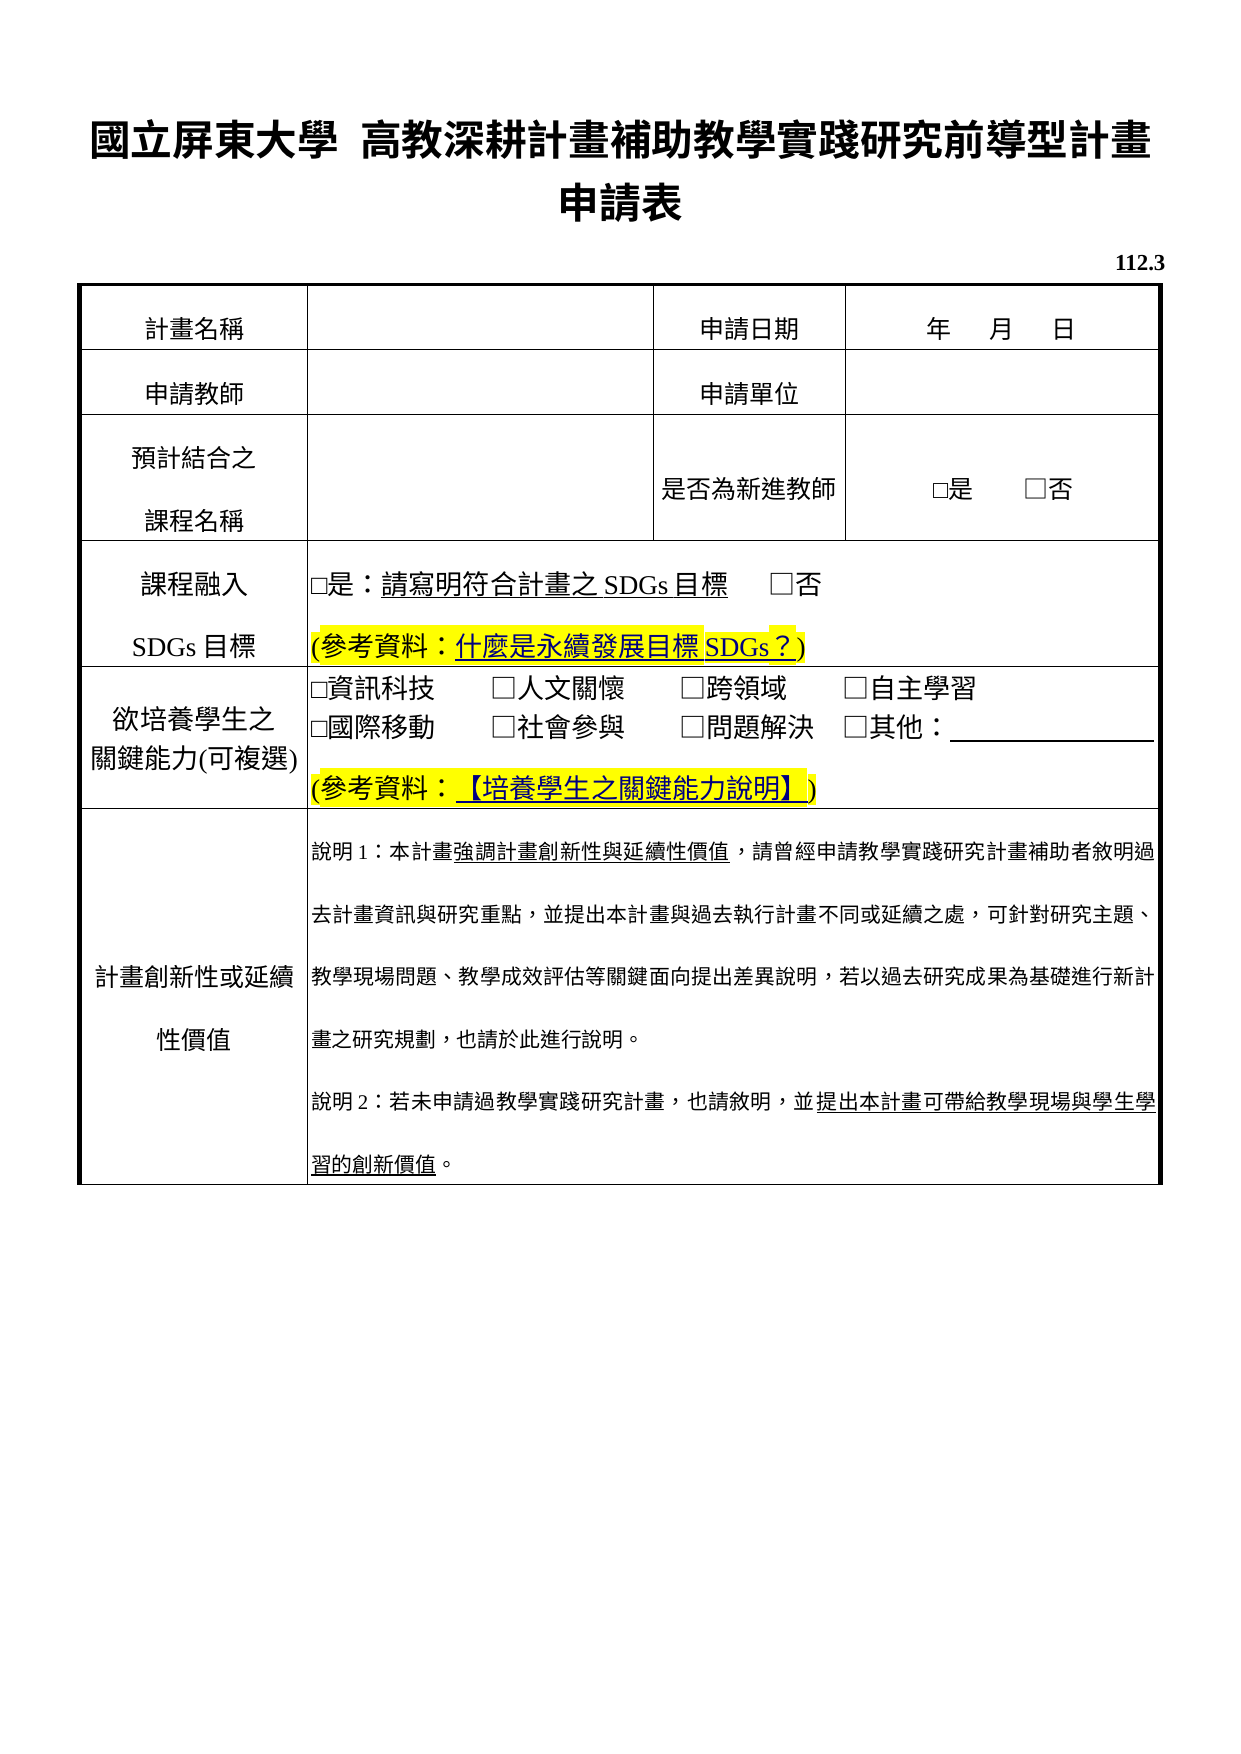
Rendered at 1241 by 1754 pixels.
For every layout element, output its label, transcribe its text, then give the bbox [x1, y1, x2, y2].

table_cell [308, 350, 653, 414]
table_header 申請日期 [654, 286, 845, 349]
table_cell 欲培養學生之 關鍵能力(可複選) [82, 667, 307, 808]
table_cell 說明1：本計畫強調計畫創新性與延續性價值，請曾經申請教學實踐研究計畫補助者敘明過去計畫資訊與研究重點，並提出本計畫與過去執行計畫不同或延續之處，可針對研究主題、教學現場問題、教學成效評估等關鍵面向提出差異說明，若以過去研究成果為基礎進行新計畫之研究規劃，也請於此進行說明。 說明2：若未申請過教學實踐研究計畫，也請敘明，並提出本計畫可帶給教學現場與學生學習的創新價值。 [308, 809, 1158, 1184]
table_cell □是：請寫明符合計畫之SDGs目標 □否 (參考資料：什麼是永續發展目標SDGs？) [308, 541, 1158, 666]
table_cell 申請教師 [82, 350, 307, 414]
table_header 年 月 日 [846, 286, 1158, 349]
table_cell 申請單位 [654, 350, 845, 414]
text 國立屏東大學 高教深耕計畫補助教學實踐研究前導型計畫申請表 [75, 96, 1165, 221]
table_cell [846, 350, 1158, 414]
table_cell 是否為新進教師 [654, 415, 845, 540]
table_cell 計畫創新性或延續性價值 [82, 809, 307, 1184]
table_cell [308, 415, 653, 540]
table_cell 預計結合之 課程名稱 [82, 415, 307, 540]
text 112.3 [75, 221, 1165, 283]
table_cell □是 □否 [846, 415, 1158, 540]
table_cell 課程融入 SDGs目標 [82, 541, 307, 666]
table_header [308, 286, 653, 349]
table_header 計畫名稱 [82, 286, 307, 349]
table_cell □資訊科技 □人文關懷 □跨領域 □自主學習 □國際移動 □社會參與 □問題解決 □其他： (參考資料：【培養學生之關鍵能力說明】) [308, 667, 1158, 808]
